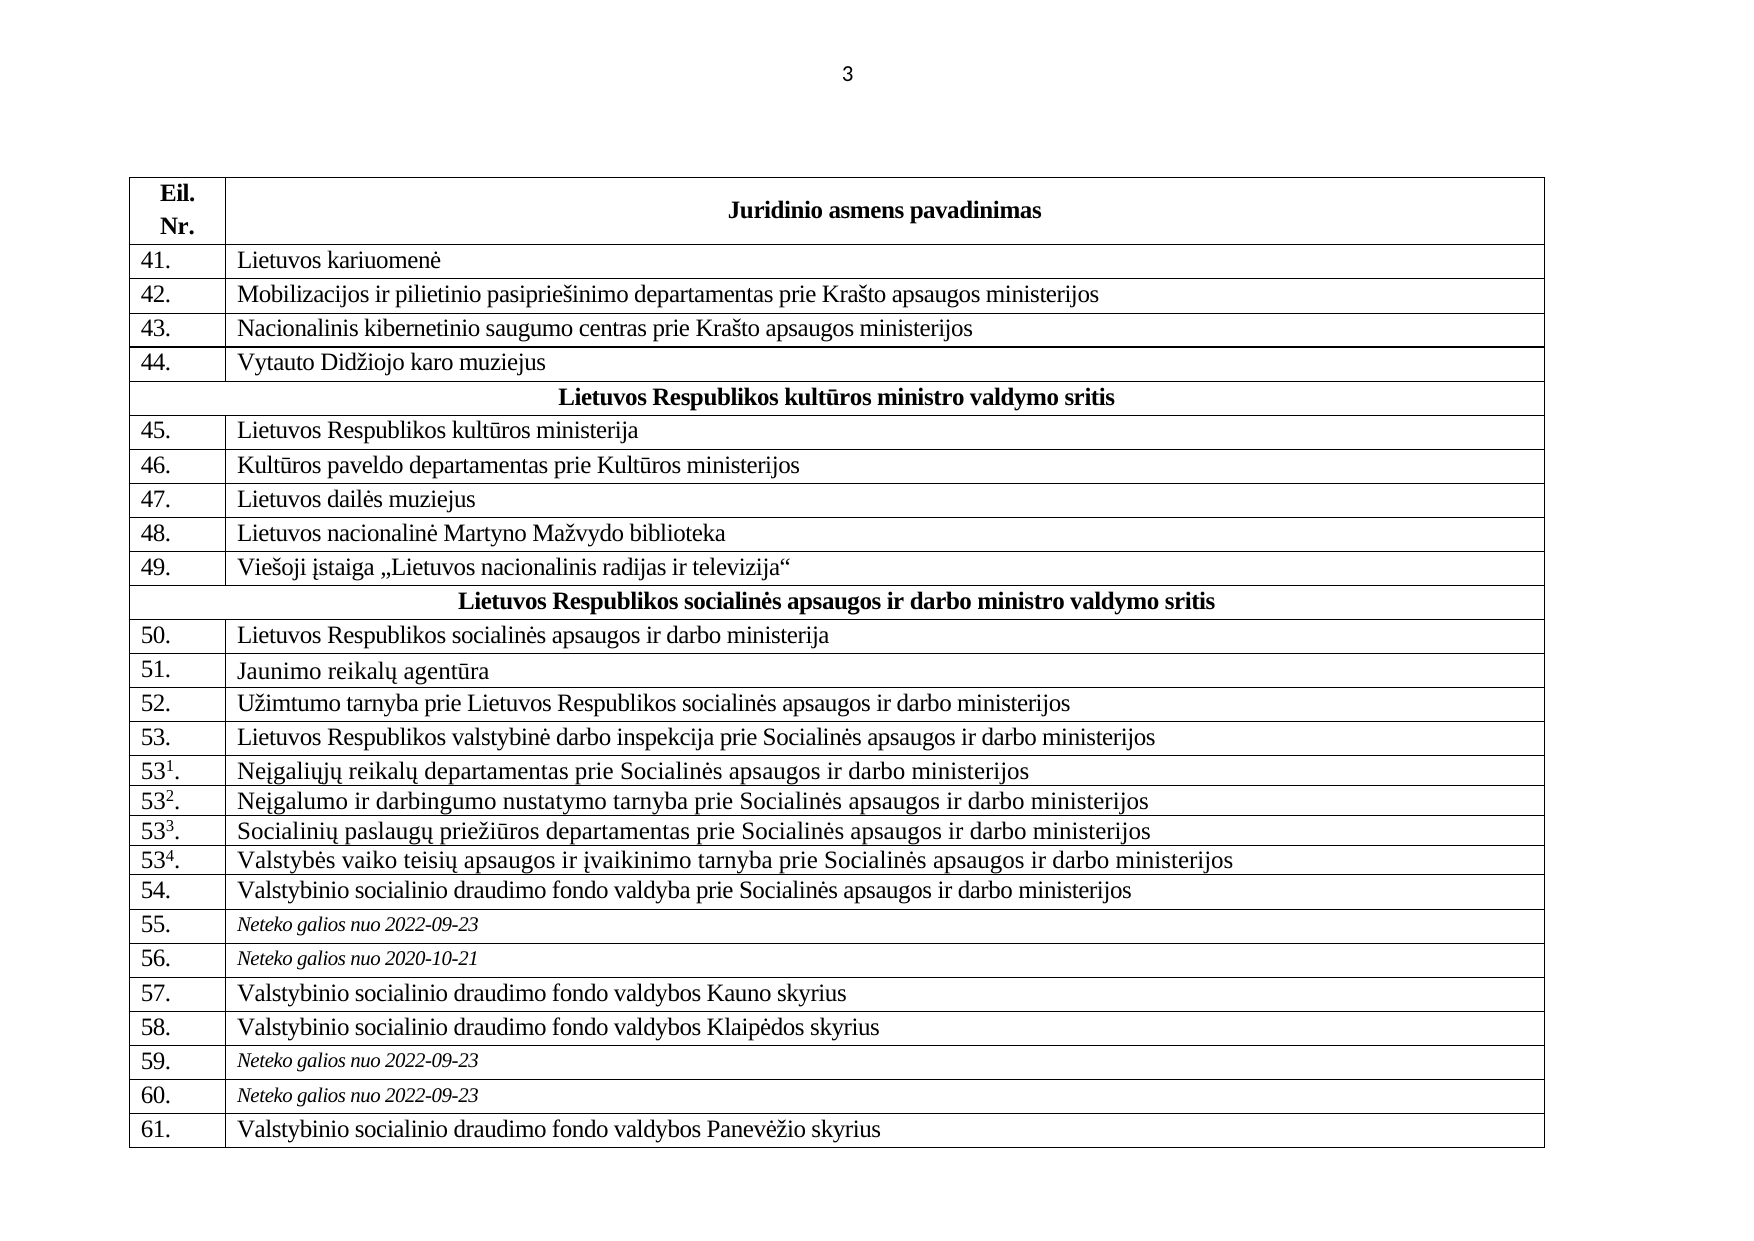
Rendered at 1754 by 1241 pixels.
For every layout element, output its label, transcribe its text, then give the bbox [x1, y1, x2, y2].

table_cell 56. [130, 944, 225, 977]
table_cell 531. [130, 756, 225, 785]
table_cell 51. [130, 654, 225, 687]
table_cell Neteko galios nuo 2022-09-23 [226, 910, 1544, 942]
table_cell Lietuvos Respublikos valstybinė darbo inspekcija prie Socialinės apsaugos ir darbo ministerijos [226, 722, 1544, 755]
table_cell Valstybinio socialinio draudimo fondo valdybos Panevėžio skyrius [226, 1114, 1544, 1147]
table_cell 50. [130, 620, 225, 653]
table_cell Valstybinio socialinio draudimo fondo valdybos Kauno skyrius [226, 978, 1544, 1011]
table_cell 52. [130, 688, 225, 721]
table_cell 54. [130, 875, 225, 908]
table_cell Valstybinio socialinio draudimo fondo valdybos Klaipėdos skyrius [226, 1012, 1544, 1045]
table_cell 47. [130, 484, 225, 517]
table_cell Neteko galios nuo 2020-10-21 [226, 944, 1544, 977]
table_cell Lietuvos kariuomenė [226, 245, 1544, 278]
table_cell 60. [130, 1080, 225, 1113]
table_cell Jaunimo reikalų agentūra [226, 654, 1544, 687]
table_cell Lietuvos Respublikos kultūros ministerija [226, 416, 1544, 449]
table_cell Mobilizacijos ir pilietinio pasipriešinimo departamentas prie Krašto apsaugos ministerijos [226, 279, 1544, 312]
table_cell Lietuvos nacionalinė Martyno Mažvydo biblioteka [226, 518, 1544, 551]
table_header Eil. Nr. [130, 178, 225, 244]
table_cell 59. [130, 1046, 225, 1079]
table_cell Lietuvos Respublikos socialinės apsaugos ir darbo ministro valdymo sritis [130, 586, 1544, 619]
table_cell 42. [130, 279, 225, 312]
table_cell 43. [130, 314, 225, 346]
table_cell Viešoji įstaiga „Lietuvos nacionalinis radijas ir televizija“ [226, 552, 1544, 585]
table_cell Užimtumo tarnyba prie Lietuvos Respublikos socialinės apsaugos ir darbo ministerijos [226, 688, 1544, 721]
table_cell 61. [130, 1114, 225, 1147]
table_cell Lietuvos Respublikos kultūros ministro valdymo sritis [130, 382, 1544, 414]
table_cell 44. [130, 348, 225, 381]
table_cell Socialinių paslaugų priežiūros departamentas prie Socialinės apsaugos ir darbo ministerijos [226, 816, 1544, 844]
table_cell 57. [130, 978, 225, 1011]
table_cell Lietuvos Respublikos socialinės apsaugos ir darbo ministerija [226, 620, 1544, 653]
table_cell 41. [130, 245, 225, 278]
table_cell Neteko galios nuo 2022-09-23 [226, 1046, 1544, 1079]
table_cell 534. [130, 846, 225, 874]
table_cell Neįgalumo ir darbingumo nustatymo tarnyba prie Socialinės apsaugos ir darbo ministerijos [226, 786, 1544, 815]
table_cell Vytauto Didžiojo karo muziejus [226, 348, 1544, 381]
table_cell 58. [130, 1012, 225, 1045]
table_cell 55. [130, 910, 225, 942]
table_cell 46. [130, 450, 225, 483]
table_cell 533. [130, 816, 225, 844]
table_cell 532. [130, 786, 225, 815]
table_header Juridinio asmens pavadinimas [226, 178, 1544, 244]
table_cell Lietuvos dailės muziejus [226, 484, 1544, 517]
table_cell 48. [130, 518, 225, 551]
table_cell Neįgaliųjų reikalų departamentas prie Socialinės apsaugos ir darbo ministerijos [226, 756, 1544, 785]
table_cell 53. [130, 722, 225, 755]
table_cell Valstybės vaiko teisių apsaugos ir įvaikinimo tarnyba prie Socialinės apsaugos ir darbo ministerijos [226, 846, 1544, 874]
table_cell 49. [130, 552, 225, 585]
table_cell Neteko galios nuo 2022-09-23 [226, 1080, 1544, 1113]
table_cell 45. [130, 416, 225, 449]
table_cell Valstybinio socialinio draudimo fondo valdyba prie Socialinės apsaugos ir darbo ministerijos [226, 875, 1544, 908]
table_cell Nacionalinis kibernetinio saugumo centras prie Krašto apsaugos ministerijos [226, 314, 1544, 346]
table_cell Kultūros paveldo departamentas prie Kultūros ministerijos [226, 450, 1544, 483]
